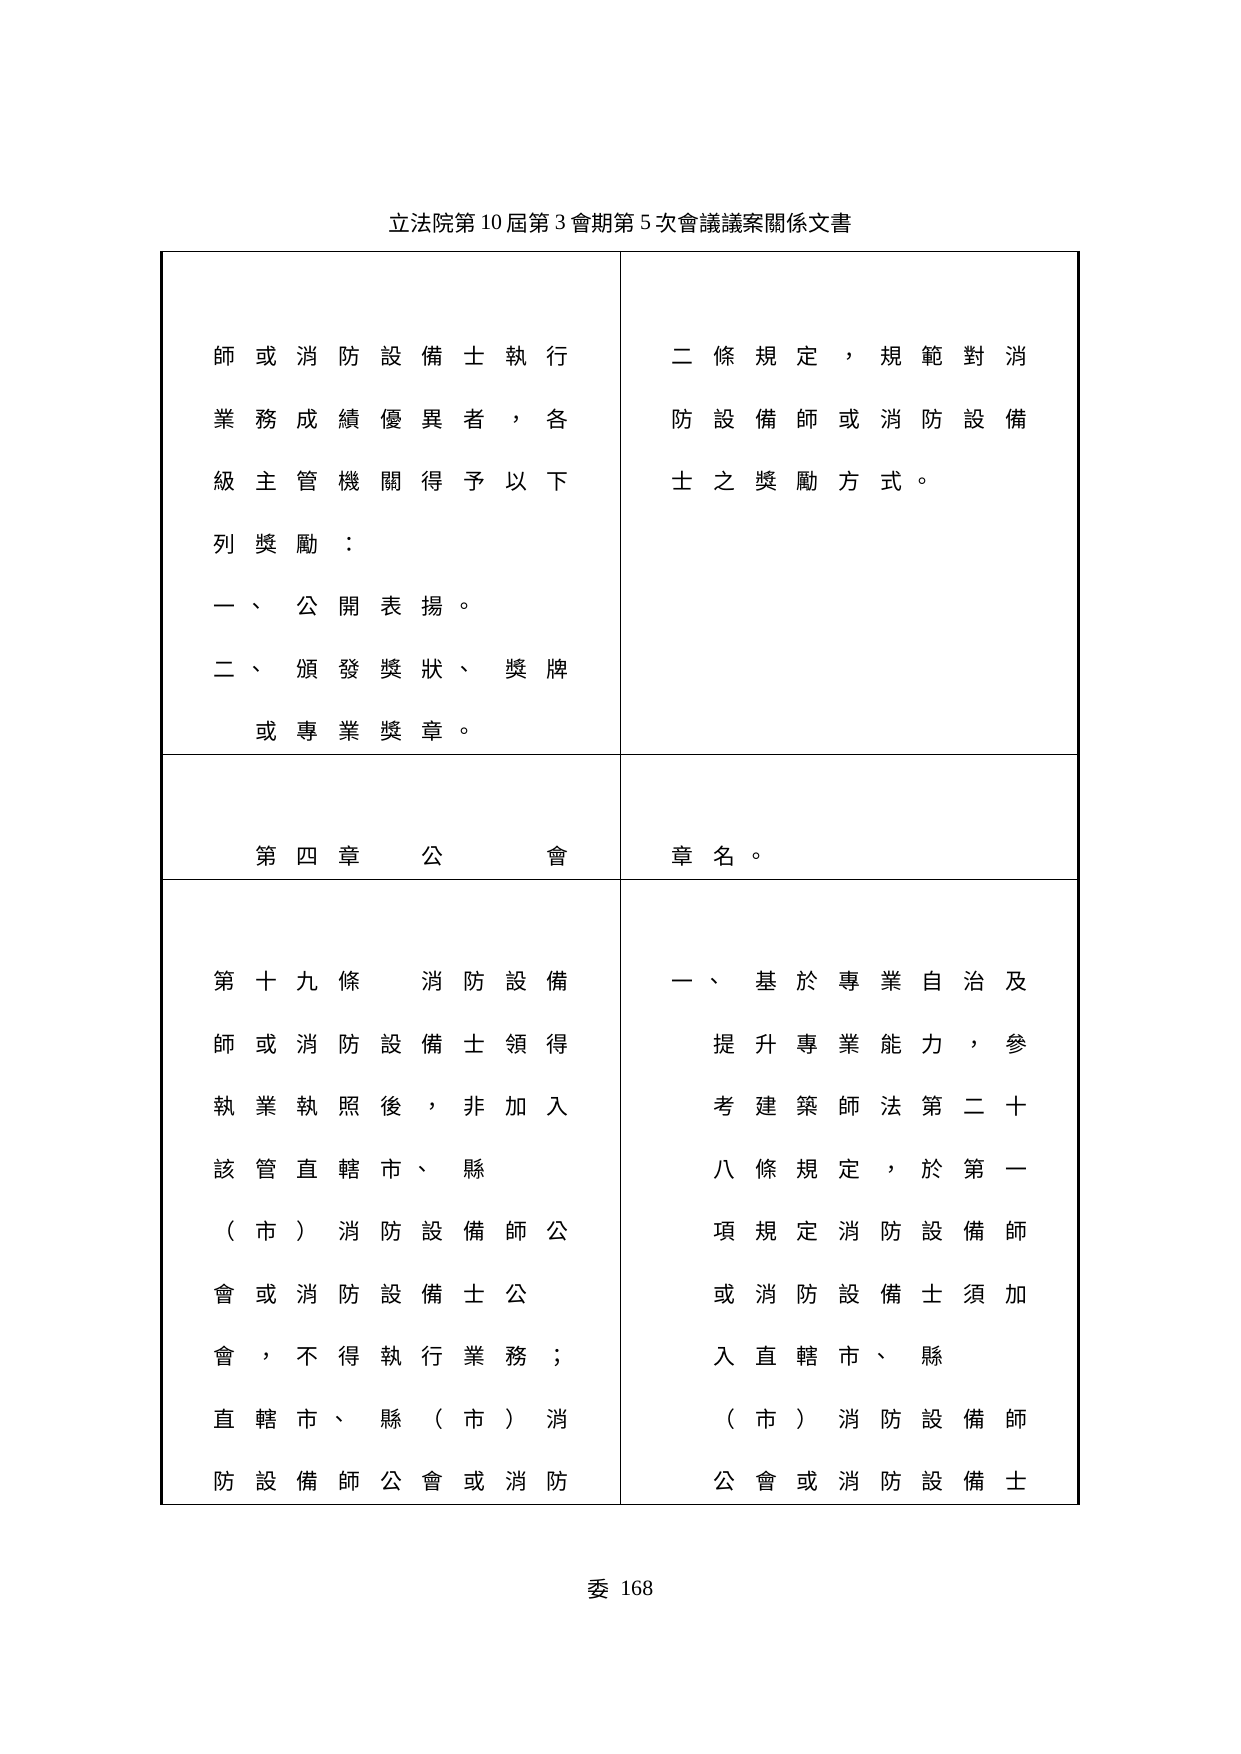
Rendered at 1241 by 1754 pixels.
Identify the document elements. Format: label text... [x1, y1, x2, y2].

table_cell 章名。 [621, 755, 1077, 879]
table_cell 一、基於專業自治及提升專業能力，參考建築師法第二十八條規定，於第一項規定消防設備師或消防設備士須加入直轄市、縣（市）消防設備師公會或消防設備士 [621, 880, 1077, 1504]
table_cell 第十九條 消防設備師或消防設備士領得執業執照後，非加入該管直轄市、縣（市）消防設備師公會或消防設備士公會，不得執行業務；直轄市、縣（市）消防設備師公會或消防 [163, 880, 620, 1504]
table_cell 二條規定，規範對消防設備師或消防設備士之獎勵方式。 [621, 252, 1077, 754]
table_cell 第四章 公 會 [163, 755, 620, 879]
table_cell 師或消防設備士執行業務成績優異者，各級主管機關得予以下列獎勵： 一、公開表揚。 二、頒發獎狀、獎牌或專業獎章。 [163, 252, 620, 754]
